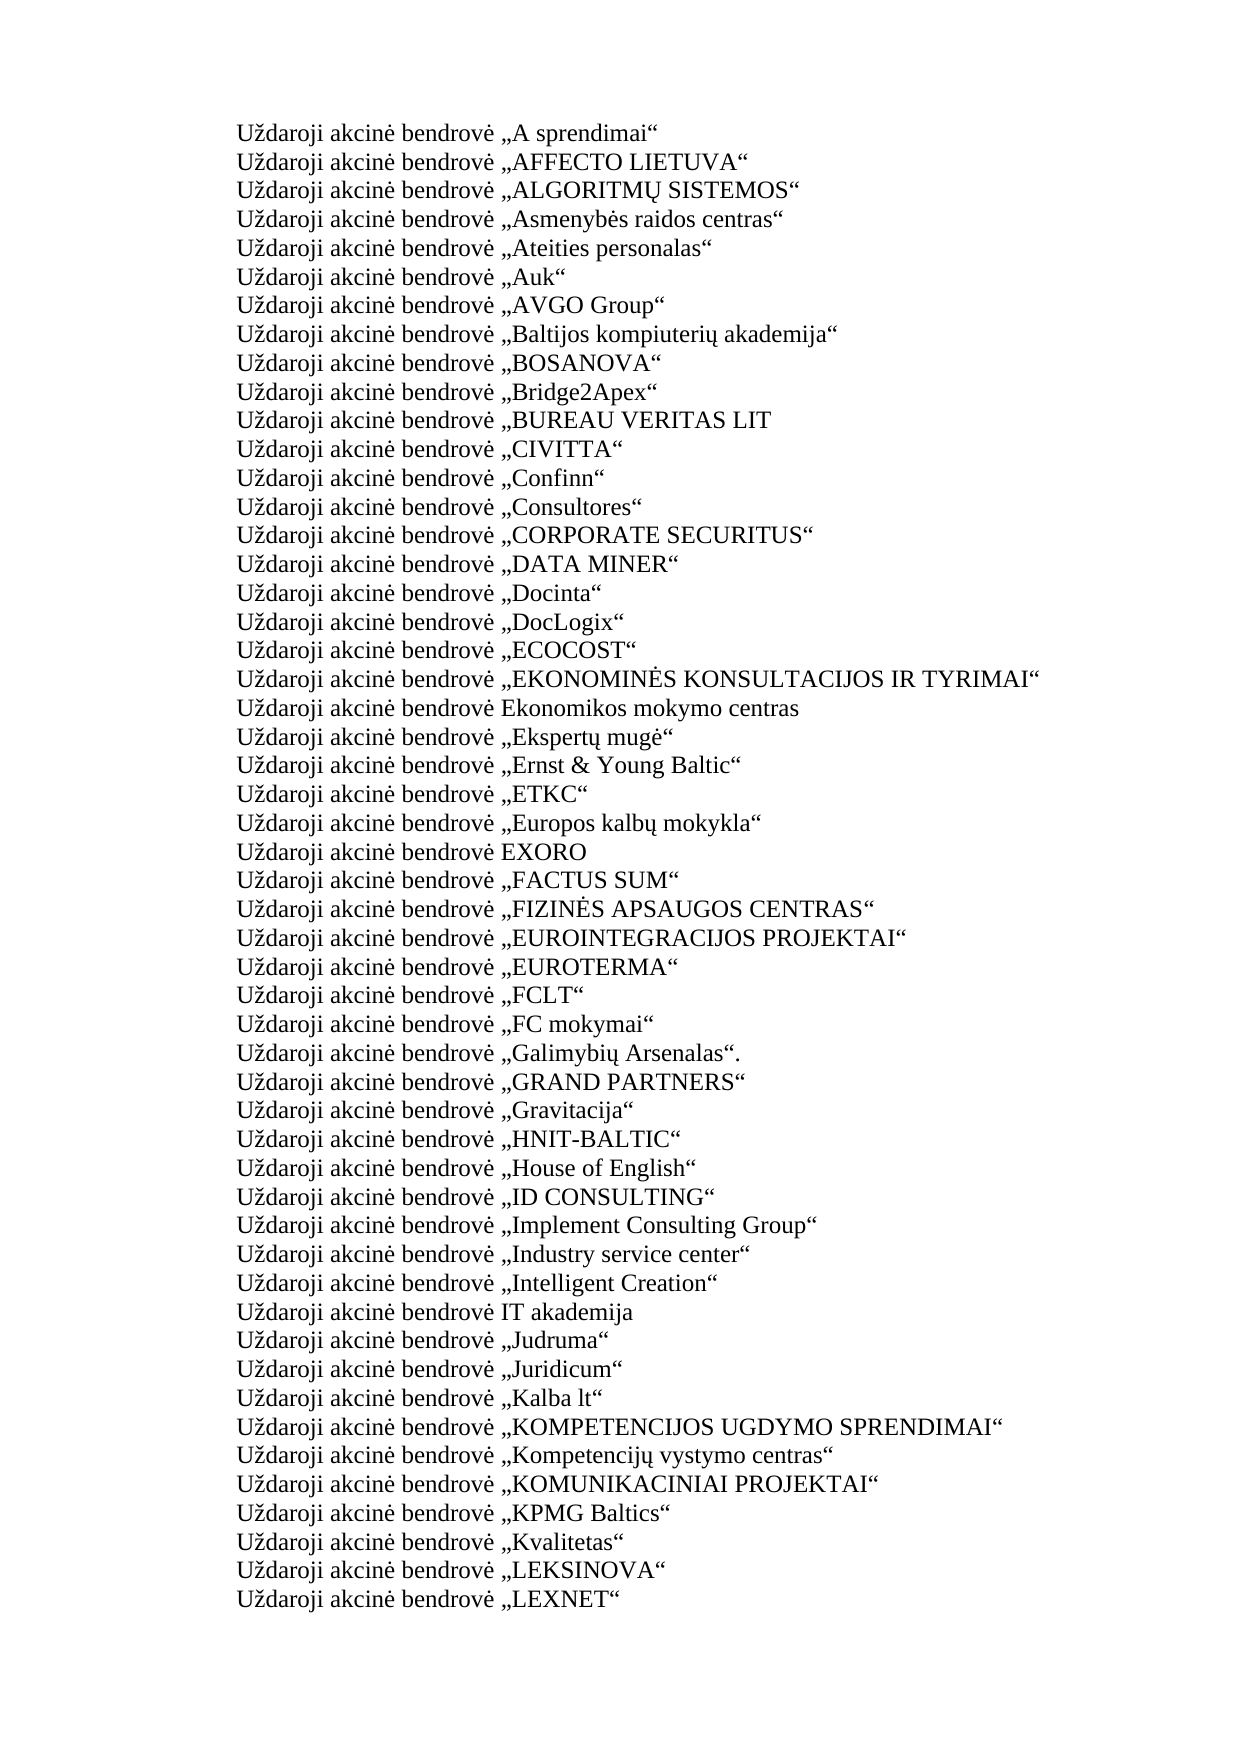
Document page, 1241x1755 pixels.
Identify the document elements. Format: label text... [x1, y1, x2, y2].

text Uždaroji akcinė bendrovė „Ernst & Young Baltic“ [177, 751, 1122, 779]
text Uždaroji akcinė bendrovė „EKONOMINĖS KONSULTACIJOS IR TYRIMAI“ [177, 664, 1122, 693]
text Uždaroji akcinė bendrovė „CORPORATE SECURITUS“ [177, 521, 1122, 549]
text Uždaroji akcinė bendrovė „DocLogix“ [177, 607, 1122, 636]
text Uždaroji akcinė bendrovė „BOSANOVA“ [177, 348, 1122, 377]
text Uždaroji akcinė bendrovė „FACTUS SUM“ [177, 866, 1122, 894]
text Uždaroji akcinė bendrovė „KOMUNIKACINIAI PROJEKTAI“ [177, 1469, 1122, 1498]
text Uždaroji akcinė bendrovė „Kvalitetas“ [177, 1527, 1122, 1556]
text Uždaroji akcinė bendrovė „Europos kalbų mokykla“ [177, 808, 1122, 837]
text Uždaroji akcinė bendrovė „HNIT-BALTIC“ [177, 1124, 1122, 1153]
text Uždaroji akcinė bendrovė „House of English“ [177, 1153, 1122, 1182]
text Uždaroji akcinė bendrovė „Galimybių Arsenalas“. [177, 1038, 1122, 1067]
text Uždaroji akcinė bendrovė „Ateities personalas“ [177, 233, 1122, 262]
text Uždaroji akcinė bendrovė „Consultores“ [177, 492, 1122, 521]
text Uždaroji akcinė bendrovė „ALGORITMŲ SISTEMOS“ [177, 176, 1122, 204]
text Uždaroji akcinė bendrovė „EUROINTEGRACIJOS PROJEKTAI“ [177, 923, 1122, 952]
text Uždaroji akcinė bendrovė „Confinn“ [177, 463, 1122, 492]
text Uždaroji akcinė bendrovė „DATA MINER“ [177, 549, 1122, 578]
text Uždaroji akcinė bendrovė „KPMG Baltics“ [177, 1498, 1122, 1527]
text Uždaroji akcinė bendrovė „Baltijos kompiuterių akademija“ [177, 319, 1122, 348]
text Uždaroji akcinė bendrovė IT akademija [177, 1297, 1122, 1326]
text Uždaroji akcinė bendrovė „Auk“ [177, 262, 1122, 291]
text Uždaroji akcinė bendrovė „Asmenybės raidos centras“ [177, 204, 1122, 233]
text Uždaroji akcinė bendrovė „BUREAU VERITAS LIT [177, 406, 1122, 434]
text Uždaroji akcinė bendrovė „Industry service center“ [177, 1239, 1122, 1268]
text Uždaroji akcinė bendrovė „Docinta“ [177, 578, 1122, 607]
text Uždaroji akcinė bendrovė „A sprendimai“ [177, 118, 1122, 147]
text Uždaroji akcinė bendrovė „CIVITTA“ [177, 434, 1122, 463]
text Uždaroji akcinė bendrovė „Implement Consulting Group“ [177, 1211, 1122, 1239]
text Uždaroji akcinė bendrovė „Gravitacija“ [177, 1096, 1122, 1124]
text Uždaroji akcinė bendrovė „Intelligent Creation“ [177, 1268, 1122, 1297]
text Uždaroji akcinė bendrovė „ETKC“ [177, 779, 1122, 808]
text Uždaroji akcinė bendrovė „AFFECTO LIETUVA“ [177, 147, 1122, 176]
text Uždaroji akcinė bendrovė „FIZINĖS APSAUGOS CENTRAS“ [177, 894, 1122, 923]
text Uždaroji akcinė bendrovė „Ekspertų mugė“ [177, 722, 1122, 751]
text Uždaroji akcinė bendrovė „Juridicum“ [177, 1354, 1122, 1383]
text Uždaroji akcinė bendrovė „AVGO Group“ [177, 291, 1122, 319]
text Uždaroji akcinė bendrovė „Kalba lt“ [177, 1383, 1122, 1412]
text Uždaroji akcinė bendrovė „Judruma“ [177, 1326, 1122, 1354]
text Uždaroji akcinė bendrovė „KOMPETENCIJOS UGDYMO SPRENDIMAI“ [177, 1412, 1122, 1441]
text Uždaroji akcinė bendrovė „FCLT“ [177, 981, 1122, 1009]
text Uždaroji akcinė bendrovė Ekonomikos mokymo centras [177, 693, 1122, 722]
text Uždaroji akcinė bendrovė „LEXNET“ [177, 1584, 1122, 1613]
text Uždaroji akcinė bendrovė „ID CONSULTING“ [177, 1182, 1122, 1211]
text Uždaroji akcinė bendrovė „Kompetencijų vystymo centras“ [177, 1441, 1122, 1469]
text Uždaroji akcinė bendrovė „Bridge2Apex“ [177, 377, 1122, 406]
text Uždaroji akcinė bendrovė „ECOCOST“ [177, 636, 1122, 664]
text Uždaroji akcinė bendrovė „EUROTERMA“ [177, 952, 1122, 981]
text Uždaroji akcinė bendrovė „LEKSINOVA“ [177, 1556, 1122, 1584]
text Uždaroji akcinė bendrovė „FC mokymai“ [177, 1009, 1122, 1038]
text Uždaroji akcinė bendrovė EXORO [177, 837, 1122, 866]
text Uždaroji akcinė bendrovė „GRAND PARTNERS“ [177, 1067, 1122, 1096]
